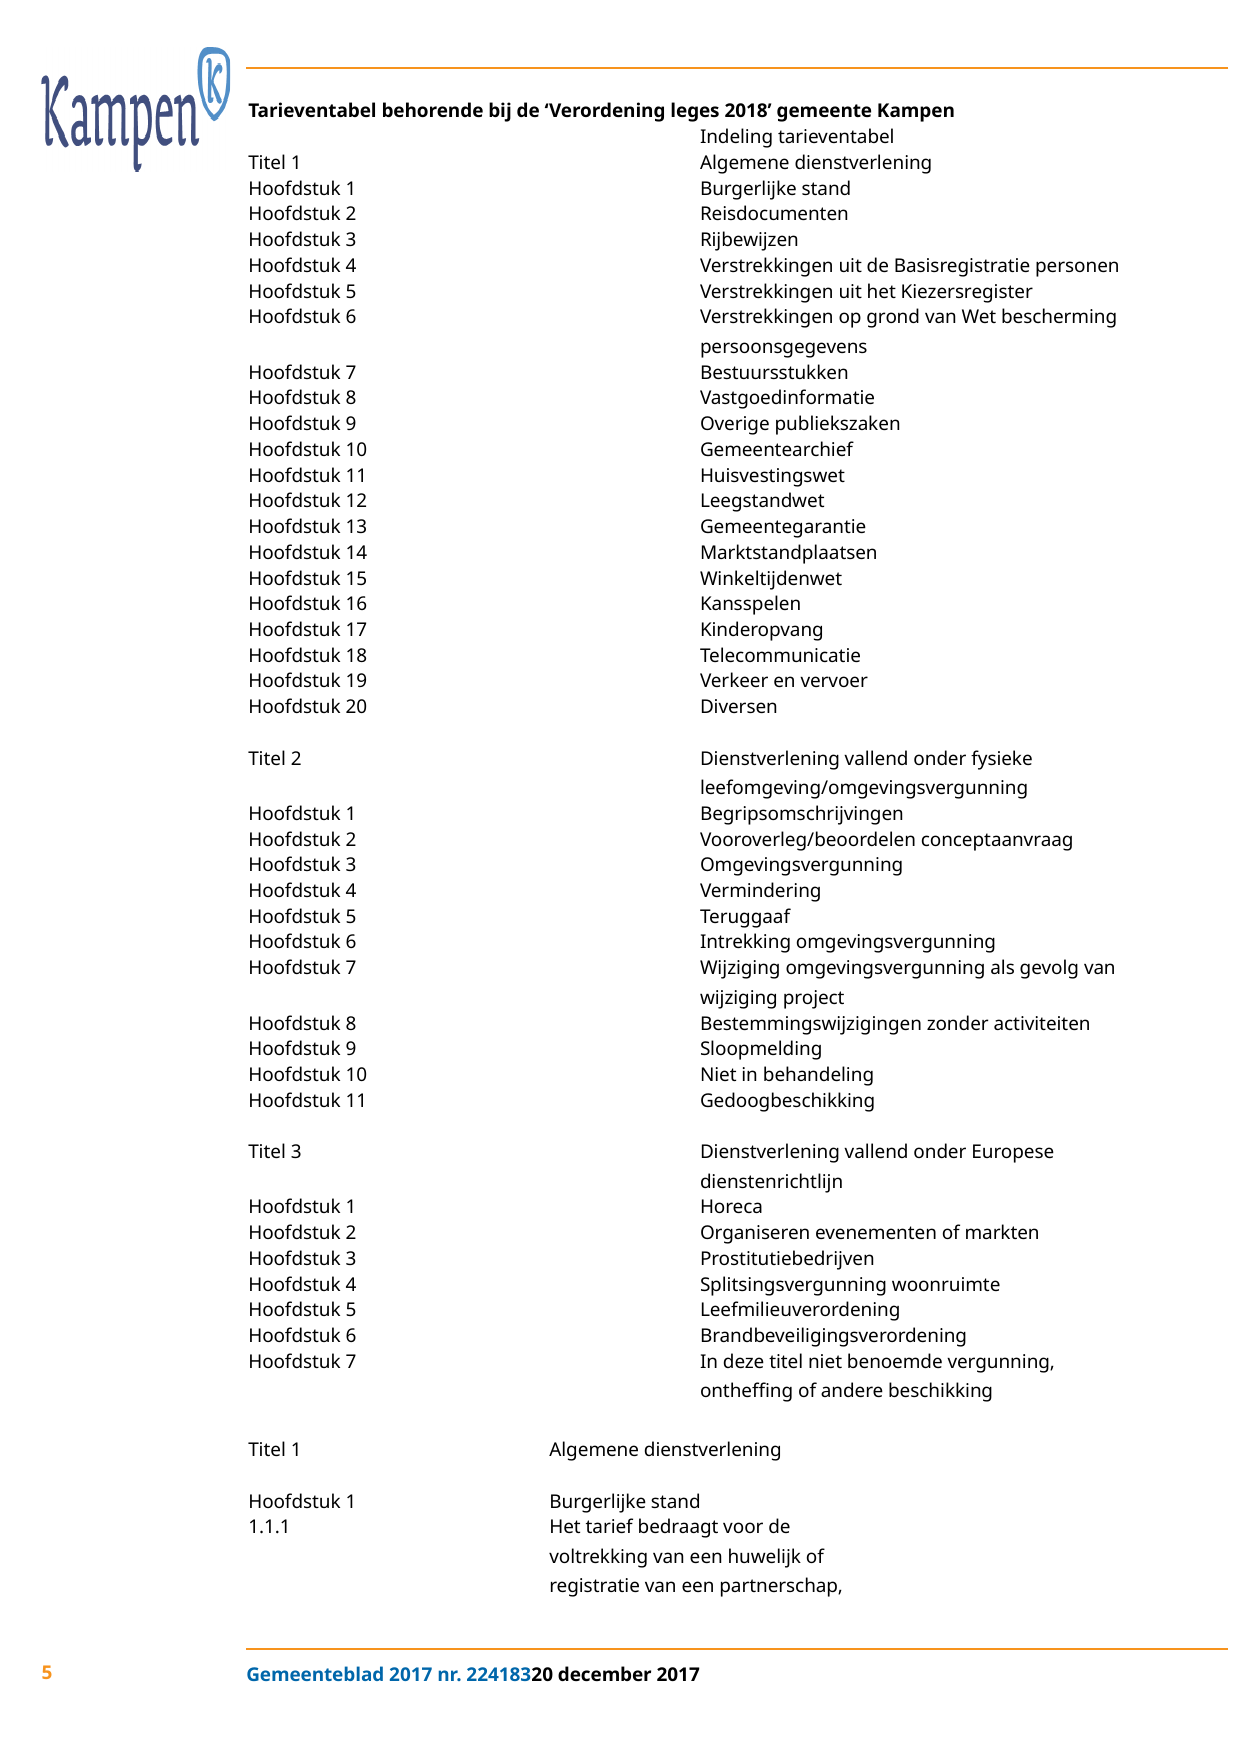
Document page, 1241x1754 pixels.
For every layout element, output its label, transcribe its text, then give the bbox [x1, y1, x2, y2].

table_cell Hoofdstuk 12 [248, 488, 700, 513]
table_cell Leegstandwet [700, 488, 1152, 513]
table_cell Huisvestingswet [700, 462, 1152, 487]
table_cell Hoofdstuk 10 [248, 1061, 700, 1087]
table_cell Rijbewijzen [700, 226, 1152, 252]
table_cell Hoofdstuk 14 [248, 539, 700, 565]
table_cell Verstrekkingen op grond van Wet bescherming persoonsgegevens [700, 304, 1152, 359]
table_cell Verstrekkingen uit het Kiezersregister [700, 278, 1152, 303]
table_cell Titel 1 [248, 149, 700, 175]
table_cell Titel 2 [248, 745, 700, 800]
table_cell Hoofdstuk 9 [248, 1036, 700, 1061]
table_cell Hoofdstuk 9 [248, 410, 700, 436]
table_cell Algemene dienstverlening [700, 149, 1152, 175]
table_cell Hoofdstuk 3 [248, 226, 700, 252]
table_cell Hoofdstuk 6 [248, 929, 700, 954]
table_cell Hoofdstuk 3 [248, 1245, 700, 1271]
table_cell Hoofdstuk 5 [248, 1297, 700, 1322]
table_cell Hoofdstuk 3 [248, 852, 700, 877]
table_cell Hoofdstuk 4 [248, 877, 700, 903]
text Tarieventabel behorende bij de ‘Verordening leges 2018’ gemeente Kampen [248, 95, 1152, 123]
table_cell Hoofdstuk 16 [248, 590, 700, 616]
table_cell Burgerlijke stand [549, 1488, 850, 1513]
table_cell Prostitutiebedrijven [700, 1245, 1152, 1271]
table_cell Begripsomschrijvingen [700, 800, 1152, 826]
table_cell Vermindering [700, 877, 1152, 903]
table_cell Hoofdstuk 1 [248, 1194, 700, 1219]
table_cell [248, 719, 700, 745]
table_header Indeling tarieventabel [700, 124, 1152, 149]
table_cell Brandbeveiligingsverordening [700, 1323, 1152, 1348]
table_cell Hoofdstuk 18 [248, 642, 700, 668]
table_cell [700, 719, 1152, 745]
table_cell Burgerlijke stand [700, 175, 1152, 201]
table_cell Niet in behandeling [700, 1061, 1152, 1087]
table_cell Hoofdstuk 17 [248, 616, 700, 642]
picture [41, 47, 231, 172]
table_cell Hoofdstuk 11 [248, 462, 700, 487]
table_cell [850, 1514, 1152, 1598]
table_header Algemene dienstverlening [549, 1436, 850, 1462]
table_cell Hoofdstuk 6 [248, 1323, 700, 1348]
table_cell Hoofdstuk 2 [248, 826, 700, 852]
table_cell [850, 1462, 1152, 1488]
table_cell Hoofdstuk 7 [248, 359, 700, 384]
table_cell Marktstandplaatsen [700, 539, 1152, 565]
table_cell Hoofdstuk 8 [248, 1010, 700, 1036]
table_cell Dienstverlening vallend onder Europese dienstenrichtlijn [700, 1139, 1152, 1194]
table_cell Verstrekkingen uit de Basisregistratie personen [700, 252, 1152, 278]
table_cell Hoofdstuk 11 [248, 1087, 700, 1113]
table_cell In deze titel niet benoemde vergunning, ontheffing of andere beschikking [700, 1348, 1152, 1403]
table_cell Hoofdstuk 1 [248, 1488, 549, 1513]
table_header [850, 1436, 1152, 1462]
table_cell Telecommunicatie [700, 642, 1152, 668]
table_cell Gemeentearchief [700, 436, 1152, 462]
table_cell Hoofdstuk 4 [248, 252, 700, 278]
table_cell Diversen [700, 693, 1152, 719]
table_cell Hoofdstuk 5 [248, 903, 700, 929]
table_cell Hoofdstuk 19 [248, 668, 700, 693]
table_cell Bestemmingswijzigingen zonder activiteiten [700, 1010, 1152, 1036]
table_cell Hoofdstuk 10 [248, 436, 700, 462]
table_cell Hoofdstuk 7 [248, 1348, 700, 1403]
table_cell [248, 1462, 549, 1488]
table_cell Hoofdstuk 1 [248, 800, 700, 826]
table_cell Splitsingsvergunning woonruimte [700, 1271, 1152, 1297]
table_cell Teruggaaf [700, 903, 1152, 929]
table_cell Kansspelen [700, 590, 1152, 616]
table_cell Leefmilieuverordening [700, 1297, 1152, 1322]
table_cell Omgevingsvergunning [700, 852, 1152, 877]
table_cell Bestuursstukken [700, 359, 1152, 384]
table_cell Hoofdstuk 13 [248, 513, 700, 539]
table_cell Hoofdstuk 8 [248, 385, 700, 410]
table_cell Vooroverleg/beoordelen conceptaanvraag [700, 826, 1152, 852]
table_cell Gemeentegarantie [700, 513, 1152, 539]
table_header [248, 124, 700, 149]
table_cell Organiseren evenementen of markten [700, 1220, 1152, 1245]
table_cell Het tarief bedraagt voor de voltrekking van een huwelijk of registratie van een partnerschap, [549, 1514, 850, 1598]
table_header Titel 1 [248, 1436, 549, 1462]
table_cell Hoofdstuk 6 [248, 304, 700, 359]
table_cell Titel 3 [248, 1139, 700, 1194]
table_cell Sloopmelding [700, 1036, 1152, 1061]
table_cell [248, 1113, 700, 1138]
table_cell Hoofdstuk 2 [248, 1220, 700, 1245]
table_cell Overige publiekszaken [700, 410, 1152, 436]
table_cell Horeca [700, 1194, 1152, 1219]
table_cell Gedoogbeschikking [700, 1087, 1152, 1113]
table_cell Wijziging omgevingsvergunning als gevolg van wijziging project [700, 955, 1152, 1010]
table_cell Vastgoedinformatie [700, 385, 1152, 410]
table_cell Verkeer en vervoer [700, 668, 1152, 693]
table_cell [700, 1113, 1152, 1138]
table_cell Dienstverlening vallend onder fysieke leefomgeving/omgevingsvergunning [700, 745, 1152, 800]
table_cell [549, 1462, 850, 1488]
table_cell Hoofdstuk 5 [248, 278, 700, 303]
table_cell Hoofdstuk 1 [248, 175, 700, 201]
table_cell Hoofdstuk 7 [248, 955, 700, 1010]
table_cell Intrekking omgevingsvergunning [700, 929, 1152, 954]
table_cell [850, 1488, 1152, 1513]
table_cell Hoofdstuk 4 [248, 1271, 700, 1297]
table_cell Hoofdstuk 15 [248, 565, 700, 590]
table_cell Hoofdstuk 2 [248, 201, 700, 226]
table_cell Hoofdstuk 20 [248, 693, 700, 719]
table_cell Kinderopvang [700, 616, 1152, 642]
table_cell 1.1.1 [248, 1514, 549, 1598]
table_cell Reisdocumenten [700, 201, 1152, 226]
table_cell Winkeltijdenwet [700, 565, 1152, 590]
